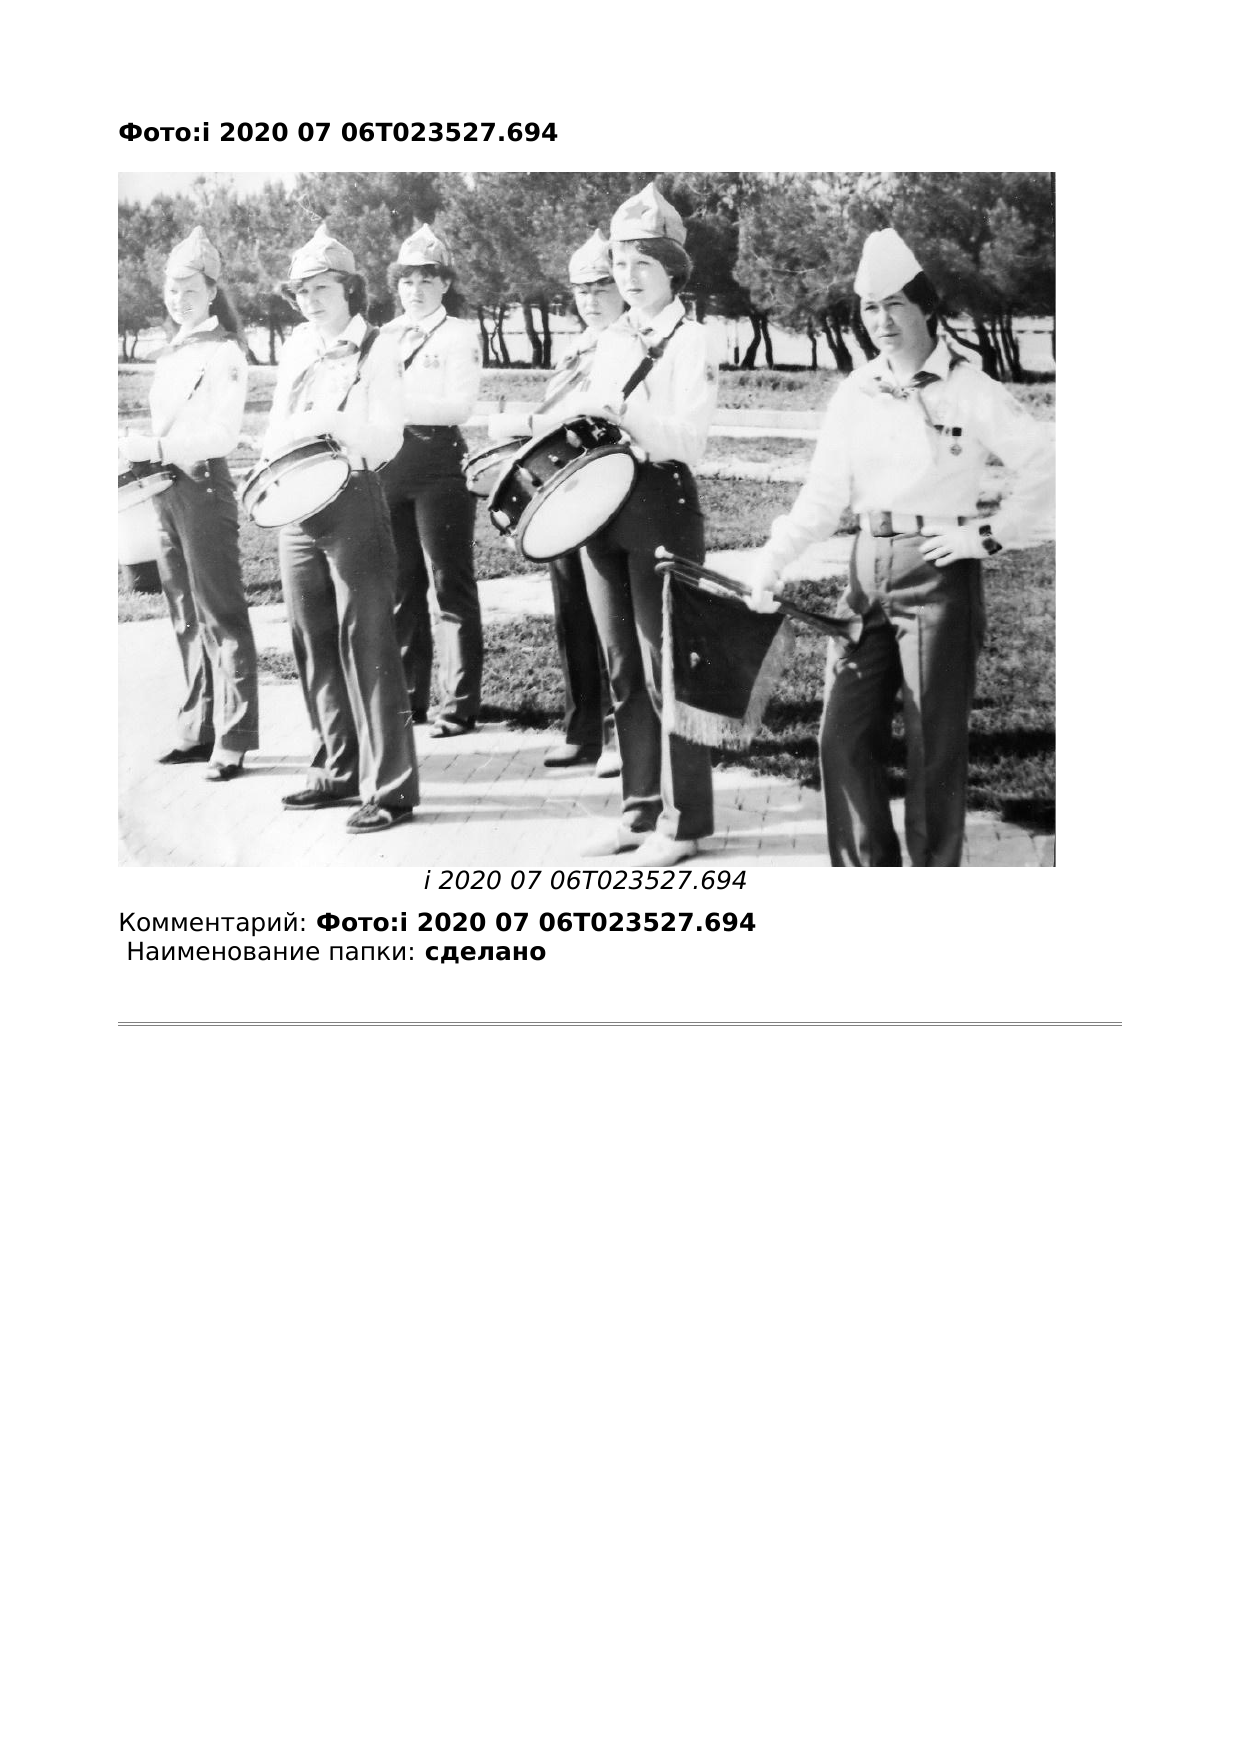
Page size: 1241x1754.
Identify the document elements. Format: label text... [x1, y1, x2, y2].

text i 2020 07 06T023527.694 [118, 867, 1056, 895]
text Комментарий: Фото:i 2020 07 06T023527.694 Наименование папки: сделано [118, 908, 1122, 995]
picture [118, 172, 1056, 867]
subtitle Фото:i 2020 07 06T023527.694 [118, 118, 1122, 147]
